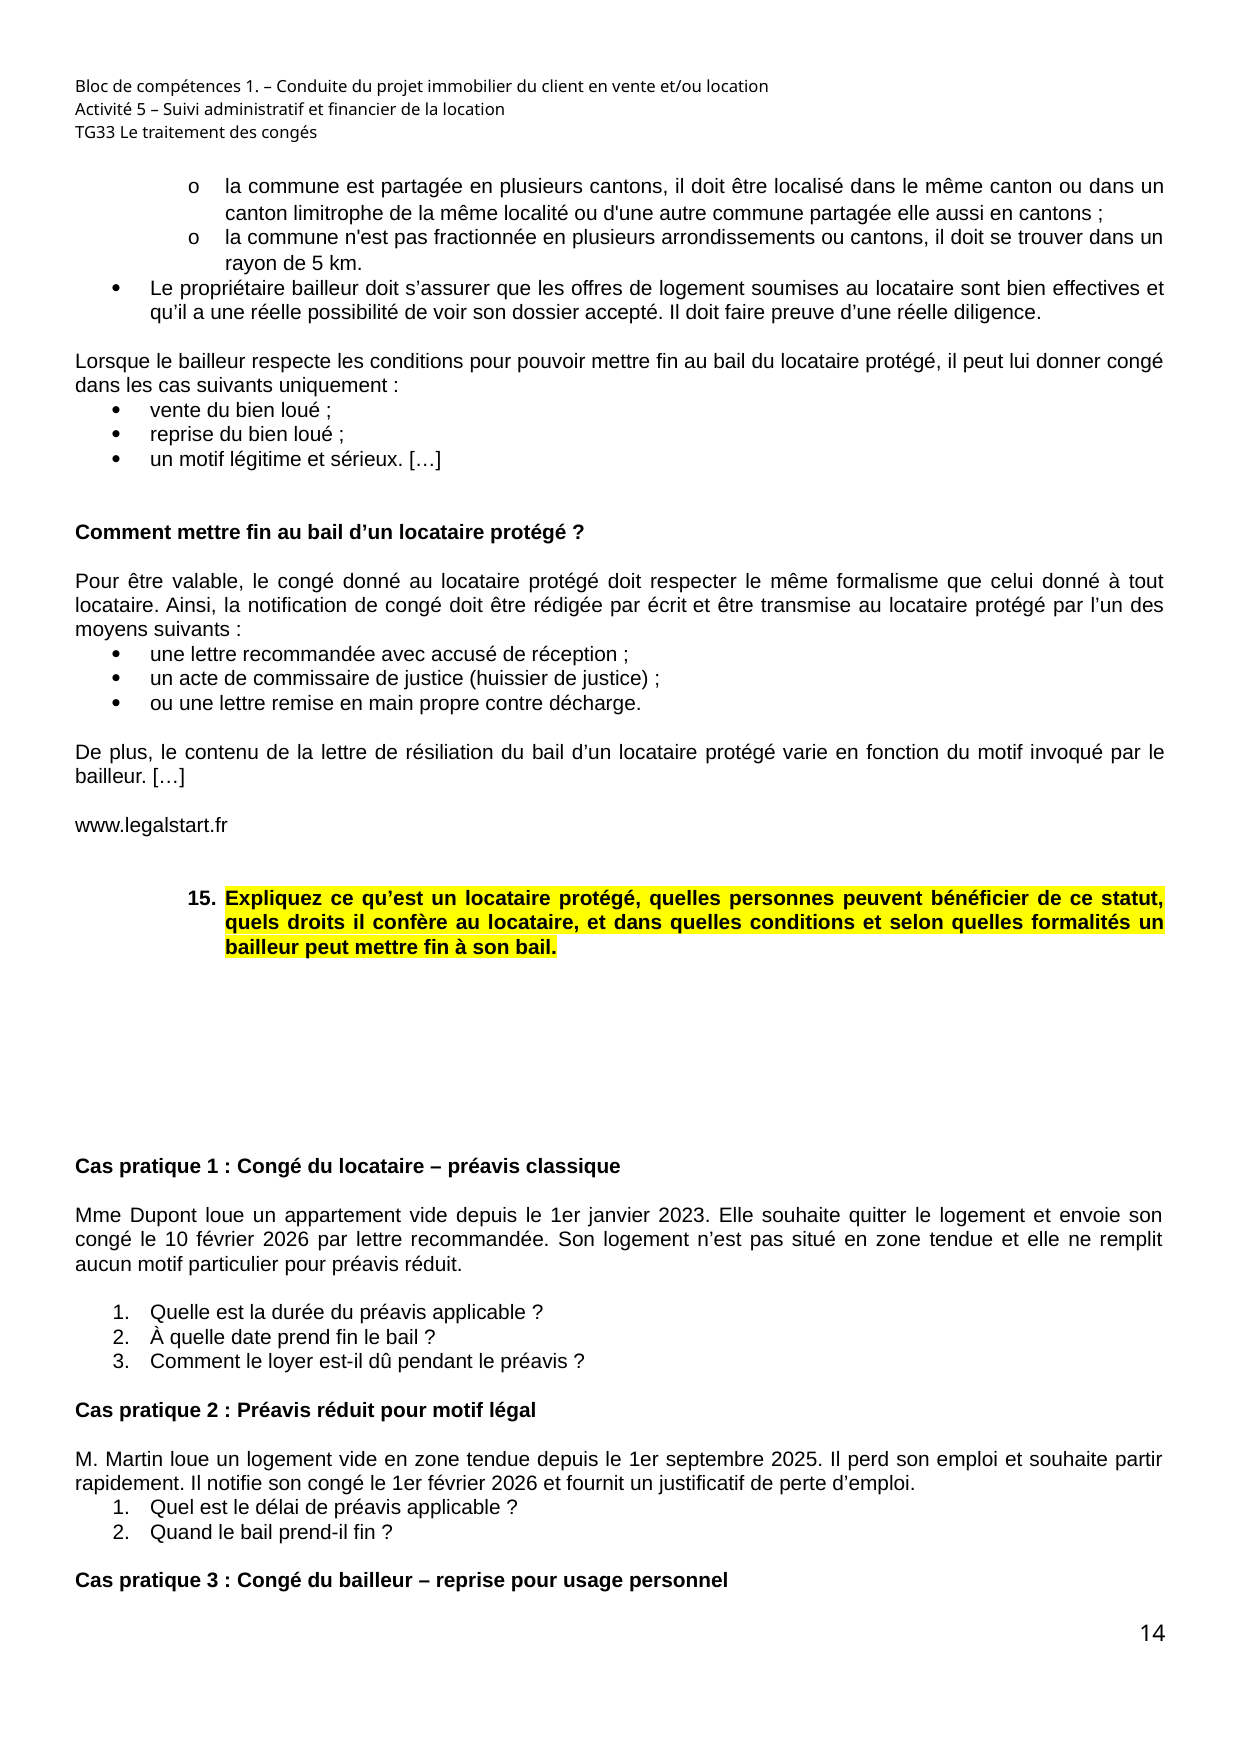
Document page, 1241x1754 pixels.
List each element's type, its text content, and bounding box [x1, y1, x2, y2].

list Quelle est la durée du préavis applicable ? [112, 1300, 1165, 1324]
text M. Martin loue un logement vide en zone tendue depuis le 1er septembre 2025. Il perd son emploi et souhaite partir rapidement. Il notifie son congé le 1er février 2026 et fournit un justificatif de perte d’emploi. [75, 1422, 1165, 1495]
text www.legalstart.fr [75, 813, 1165, 837]
list ou une lettre remise en main propre contre décharge. [112, 691, 1165, 715]
text Mme Dupont loue un appartement vide depuis le 1er janvier 2023. Elle souhaite quitter le logement et envoie son congé le 10 février 2026 par lettre recommandée. Son logement n’est pas situé en zone tendue et elle ne remplit aucun motif particulier pour préavis réduit. [75, 1178, 1165, 1275]
list la commune est partagée en plusieurs cantons, il doit être localisé dans le même canton ou dans un canton limitrophe de la même localité ou d'une autre commune partagée elle aussi en cantons ; [187, 174, 1165, 224]
text Cas pratique 3 : Congé du bailleur – reprise pour usage personnel [75, 1568, 1165, 1592]
list À quelle date prend fin le bail ? [112, 1324, 1165, 1348]
list un motif légitime et sérieux. […] [112, 447, 1165, 471]
list reprise du bien loué ; [112, 422, 1165, 446]
list vente du bien loué ; [112, 398, 1165, 422]
text Cas pratique 1 : Congé du locataire – préavis classique [75, 1154, 1165, 1178]
text Cas pratique 2 : Préavis réduit pour motif légal [75, 1398, 1165, 1422]
text Pour être valable, le congé donné au locataire protégé doit respecter le même formalisme que celui donné à tout locataire. Ainsi, la notification de congé doit être rédigée par écrit et être transmise au locataire protégé par l’un des moyens suivants : [75, 568, 1165, 641]
list une lettre recommandée avec accusé de réception ; [112, 642, 1165, 666]
text Lorsque le bailleur respecte les conditions pour pouvoir mettre fin au bail du locataire protégé, il peut lui donner congé dans les cas suivants uniquement : [75, 349, 1165, 397]
text Comment mettre fin au bail d’un locataire protégé ? [75, 520, 1165, 544]
list Quel est le délai de préavis applicable ? [112, 1495, 1165, 1519]
list Expliquez ce qu’est un locataire protégé, quelles personnes peuvent bénéficier de ce statut, quels droits il confère au locataire, et dans quelles conditions et selon quelles formalités un bailleur peut mettre fin à son bail. [187, 886, 1165, 958]
list un acte de commissaire de justice (huissier de justice) ; [112, 666, 1165, 690]
list Le propriétaire bailleur doit s’assurer que les offres de logement soumises au locataire sont bien effectives et qu’il a une réelle possibilité de voir son dossier accepté. Il doit faire preuve d’une réelle diligence. [112, 276, 1165, 324]
list la commune n'est pas fractionnée en plusieurs arrondissements ou cantons, il doit se trouver dans un rayon de 5 km. [187, 225, 1165, 275]
list Quand le bail prend-il fin ? [112, 1519, 1165, 1543]
list Comment le loyer est-il dû pendant le préavis ? [112, 1349, 1165, 1373]
text De plus, le contenu de la lettre de résiliation du bail d’un locataire protégé varie en fonction du motif invoqué par le bailleur. […] [75, 739, 1165, 788]
